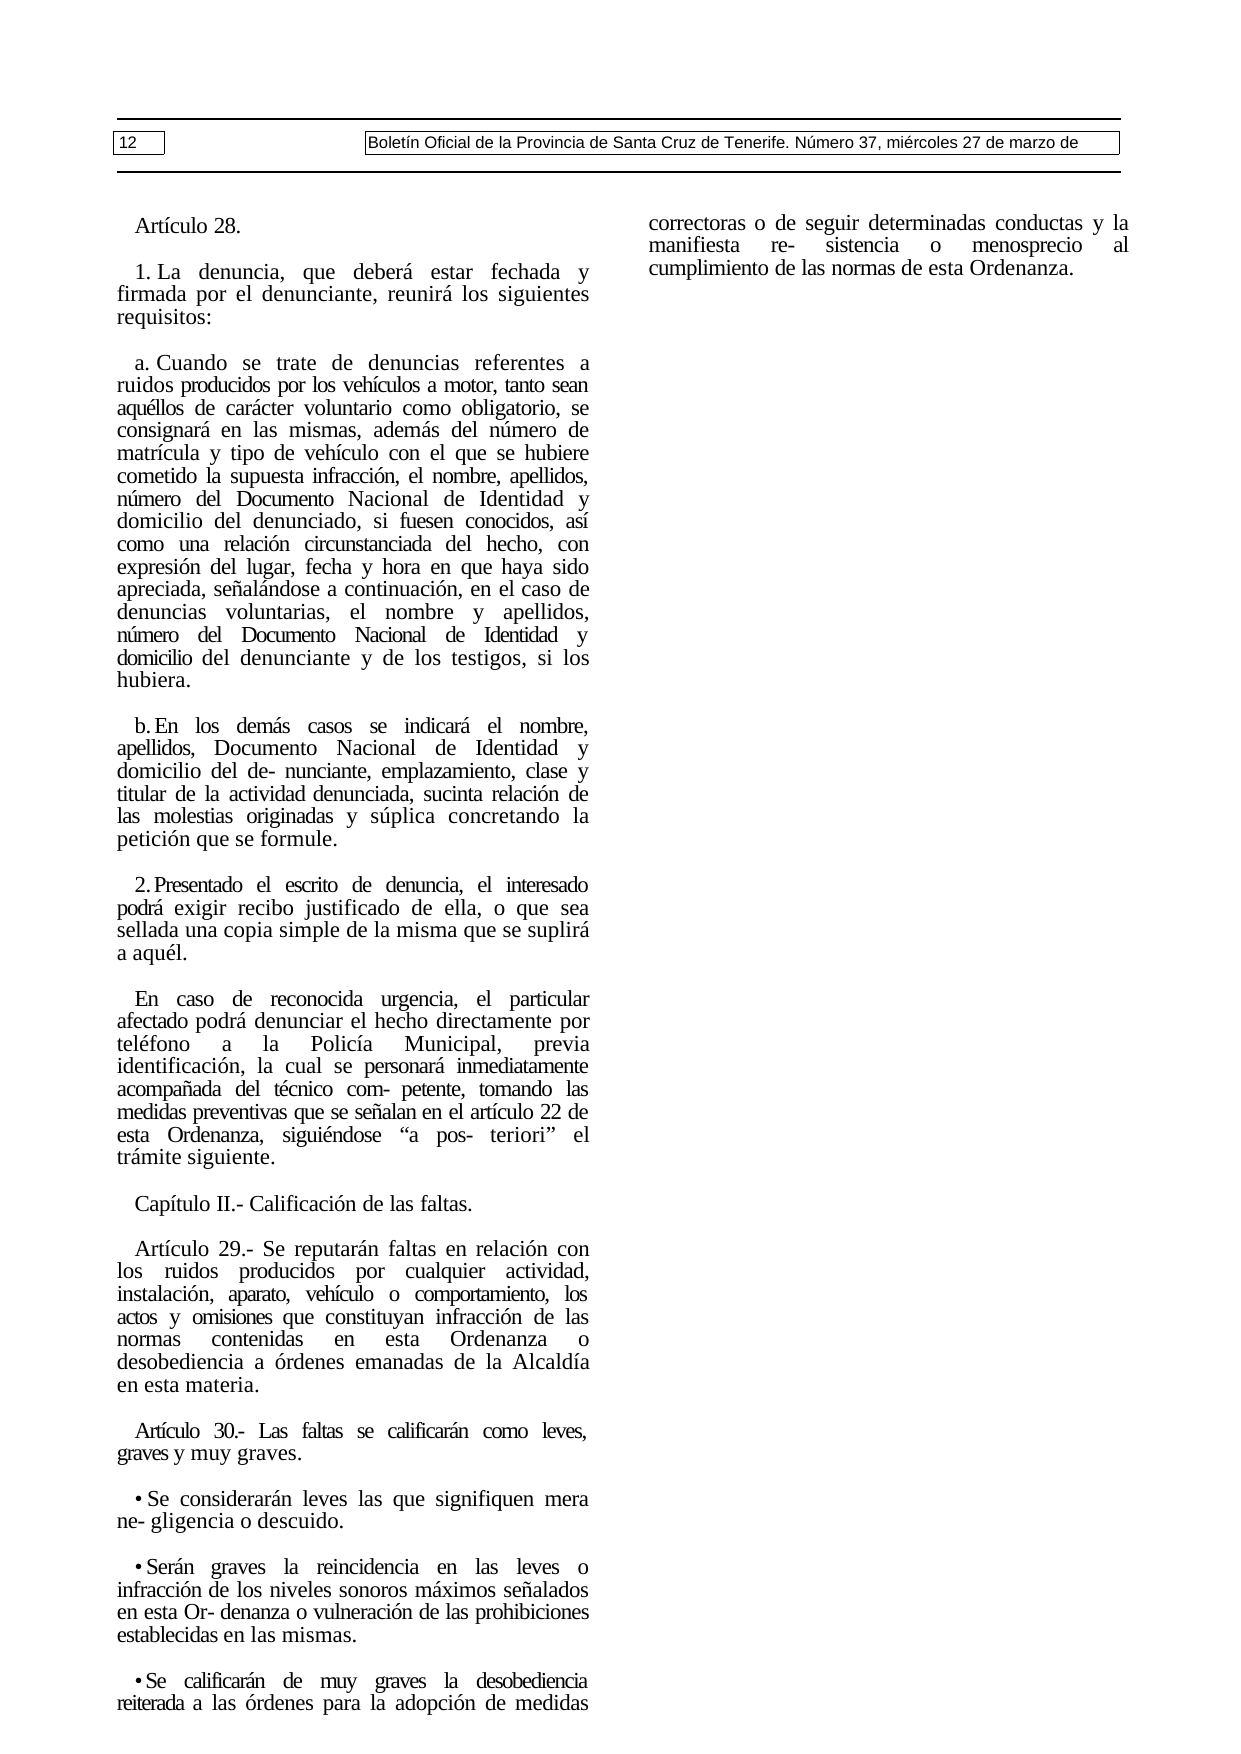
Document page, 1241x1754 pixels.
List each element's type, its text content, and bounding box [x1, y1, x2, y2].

list correctoras o de seguir determinadas conductas y la manifiesta re- sistencia o menosprecio al cumplimiento de las normas de esta Ordenanza. [648, 212, 1129, 281]
list La denuncia, que deberá estar fechada y firmada por el denunciante, reunirá los siguientes requisitos: [117, 261, 590, 329]
list En los demás casos se indicará el nombre, apellidos, Documento Nacional de Identidad y domicilio del de- nunciante, emplazamiento, clase y titular de la actividad denunciada, sucinta relación de las molestias originadas y súplica concretando la petición que se formule. [117, 716, 589, 852]
text Artículo 29.- Se reputarán faltas en relación con los ruidos producidos por cualquier actividad, instalación, aparato, vehículo o comportamiento, los actos y omisiones que constituyan infracción de las normas contenidas en esta Ordenanza o desobediencia a órdenes emanadas de la Alcaldía en esta materia. [117, 1238, 590, 1397]
text En caso de reconocida urgencia, el particular afectado podrá denunciar el hecho directamente por teléfono a la Policía Municipal, previa identificación, la cual se personará inmediatamente acompañada del técnico com- petente, tomando las medidas preventivas que se señalan en el artículo 22 de esta Ordenanza, siguiéndose “a pos- teriori” el trámite siguiente. [117, 988, 590, 1170]
list Presentado el escrito de denuncia, el interesado podrá exigir recibo justificado de ella, o que sea sellada una copia simple de la misma que se suplirá a aquél. [117, 874, 590, 965]
list Cuando se trate de denuncias referentes a ruidos producidos por los vehículos a motor, tanto sean aquéllos de carácter voluntario como obligatorio, se consignará en las mismas, además del número de matrícula y tipo de vehículo con el que se hubiere cometido la supuesta infracción, el nombre, apellidos, número del Documento Nacional de Identidad y domicilio del denunciado, si fuesen conocidos, así como una relación circunstanciada del hecho, con expresión del lugar, fecha y hora en que haya sido apreciada, señalándose a continuación, en el caso de denuncias voluntarias, el nombre y apellidos, número del Documento Nacional de Identidad y domicilio del denunciante y de los testigos, si los hubiera. [117, 352, 590, 693]
text Artículo 28. [134, 212, 594, 239]
list Se considerarán leves las que signifiquen mera ne- gligencia o descuido. [117, 1488, 589, 1534]
list Se calificarán de muy graves la desobediencia reiterada a las órdenes para la adopción de medidas [117, 1670, 590, 1716]
list Serán graves la reincidencia en las leves o infracción de los niveles sonoros máximos señalados en esta Or- denanza o vulneración de las prohibiciones establecidas en las mismas. [117, 1557, 589, 1647]
text Capítulo II.- Calificación de las faltas. [134, 1190, 594, 1216]
text Artículo 30.- Las faltas se calificarán como leves, graves y muy graves. [117, 1420, 589, 1466]
